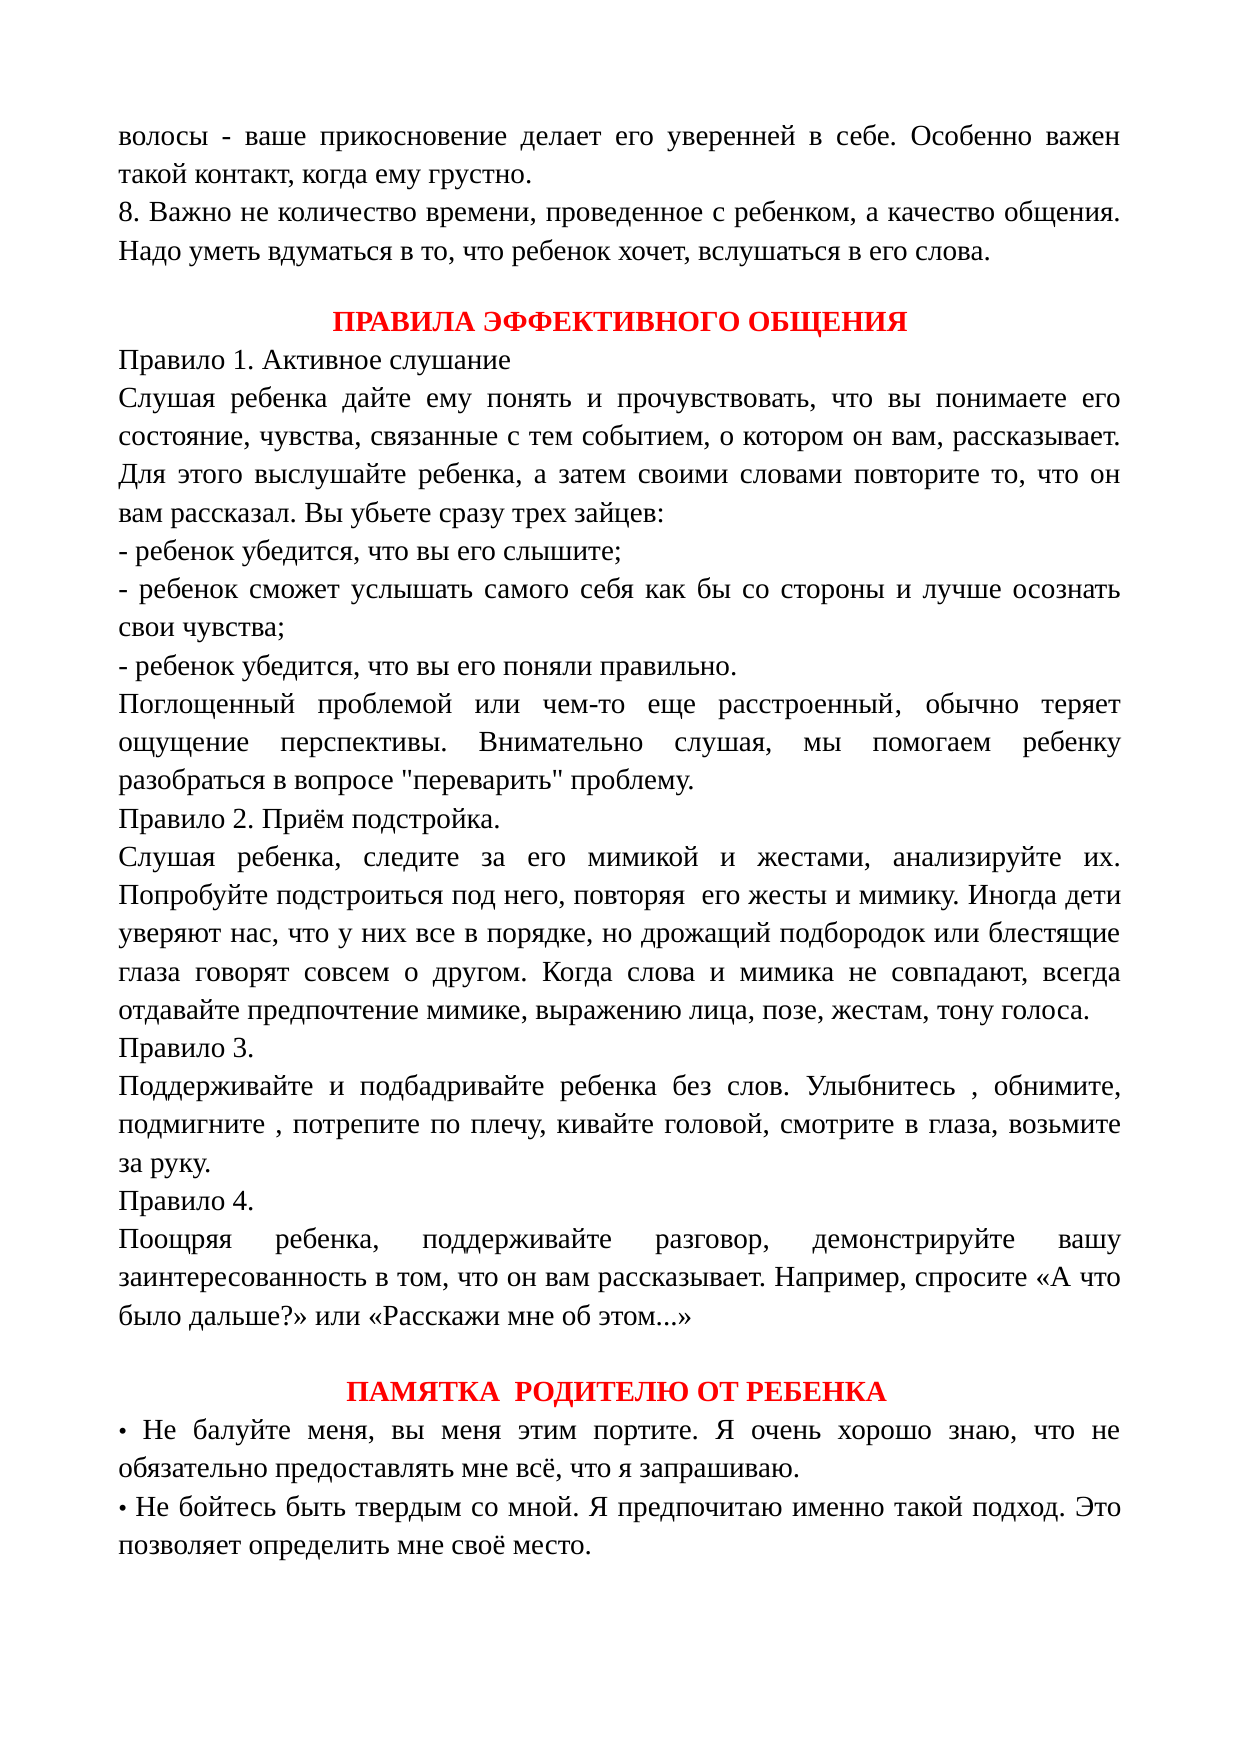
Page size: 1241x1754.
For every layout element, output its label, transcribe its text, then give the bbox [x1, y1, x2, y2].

text Правило 1. Активное слушание [118, 342, 1122, 376]
text Поглощенный проблемой или чем-то еще расстроенный‚ обычно теряет ощущение перспективы. Внимательно слушая, мы помогаем ребенку разобраться в вопросе "переварить" проблему. [118, 686, 1122, 796]
text - ребенок убедится, что вы его слышите; [118, 533, 1122, 567]
text Поощряя ребенка, поддерживайте разговор, демонстрируйте вашу заинтересованность в том, что он вам рассказывает. Например, спросите «А что было дальше?» или «Расскажи мне об этом...» [118, 1221, 1122, 1331]
text Поддерживайте и подбадривайте ребенка без слов. Улыбнитесь , обнимите, подмигните , потрепите по плечу, кивайте головой, смотрите в глаза, возьмите за руку. [118, 1068, 1122, 1178]
text Правило 3. [118, 1030, 1122, 1064]
text • Не балуйте меня, вы меня этим портите. Я очень хорошо знаю, что не обязательно предоставлять мне всё, что я запрашиваю. [118, 1412, 1122, 1484]
text Правило 4. [118, 1183, 1122, 1217]
text - ребенок сможет услышать самого себя как бы со стороны и лучше осознать свои чувства; [118, 571, 1122, 643]
text Слушая ребенка дайте ему понять и прочувствовать, что вы понимаете его состояние, чувства, связанные с тем событием, о котором он вам, рассказывает. Для этого выслушайте ребенка, а затем своими словами повторите то, что он вам рассказал. Вы убьете сразу трех зайцев: [118, 380, 1122, 528]
text - ребенок убедится, что вы его поняли правильно. [118, 648, 1122, 681]
text волосы - ваше прикосновение делает его уверенней в себе. Особенно важен такой контакт, когда ему грустно. [118, 118, 1122, 190]
text ПАМЯТКА РОДИТЕЛЮ ОТ РЕБЕНКА [118, 1374, 1122, 1408]
text Слушая ребенка, следите за его мимикой и жестами, анализируйте их. Попробуйте подстроиться под него, повторяя его жесты и мимику. Иногда дети уверяют нас, что у них все в порядке, но дрожащий подбородок или блестящие глаза говорят совсем о другом. Когда слова и мимика не совпадают, всегда отдавайте предпочтение мимике, выражению лица, позе, жестам, тону голоса. [118, 839, 1122, 1025]
text 8. Важно не количество времени, проведенное с ребенком, а качество общения. Надо уметь вдуматься в то, что ребенок хочет, вслушаться в его слова. [118, 194, 1122, 266]
text ПРАВИЛА ЭФФЕКТИВНОГО ОБЩЕНИЯ [118, 304, 1122, 337]
text Правило 2. Приём подстройка. [118, 801, 1122, 834]
text • Не бойтесь быть твердым со мной. Я предпочитаю именно такой подход. Это позволяет определить мне своё место. [118, 1489, 1122, 1561]
